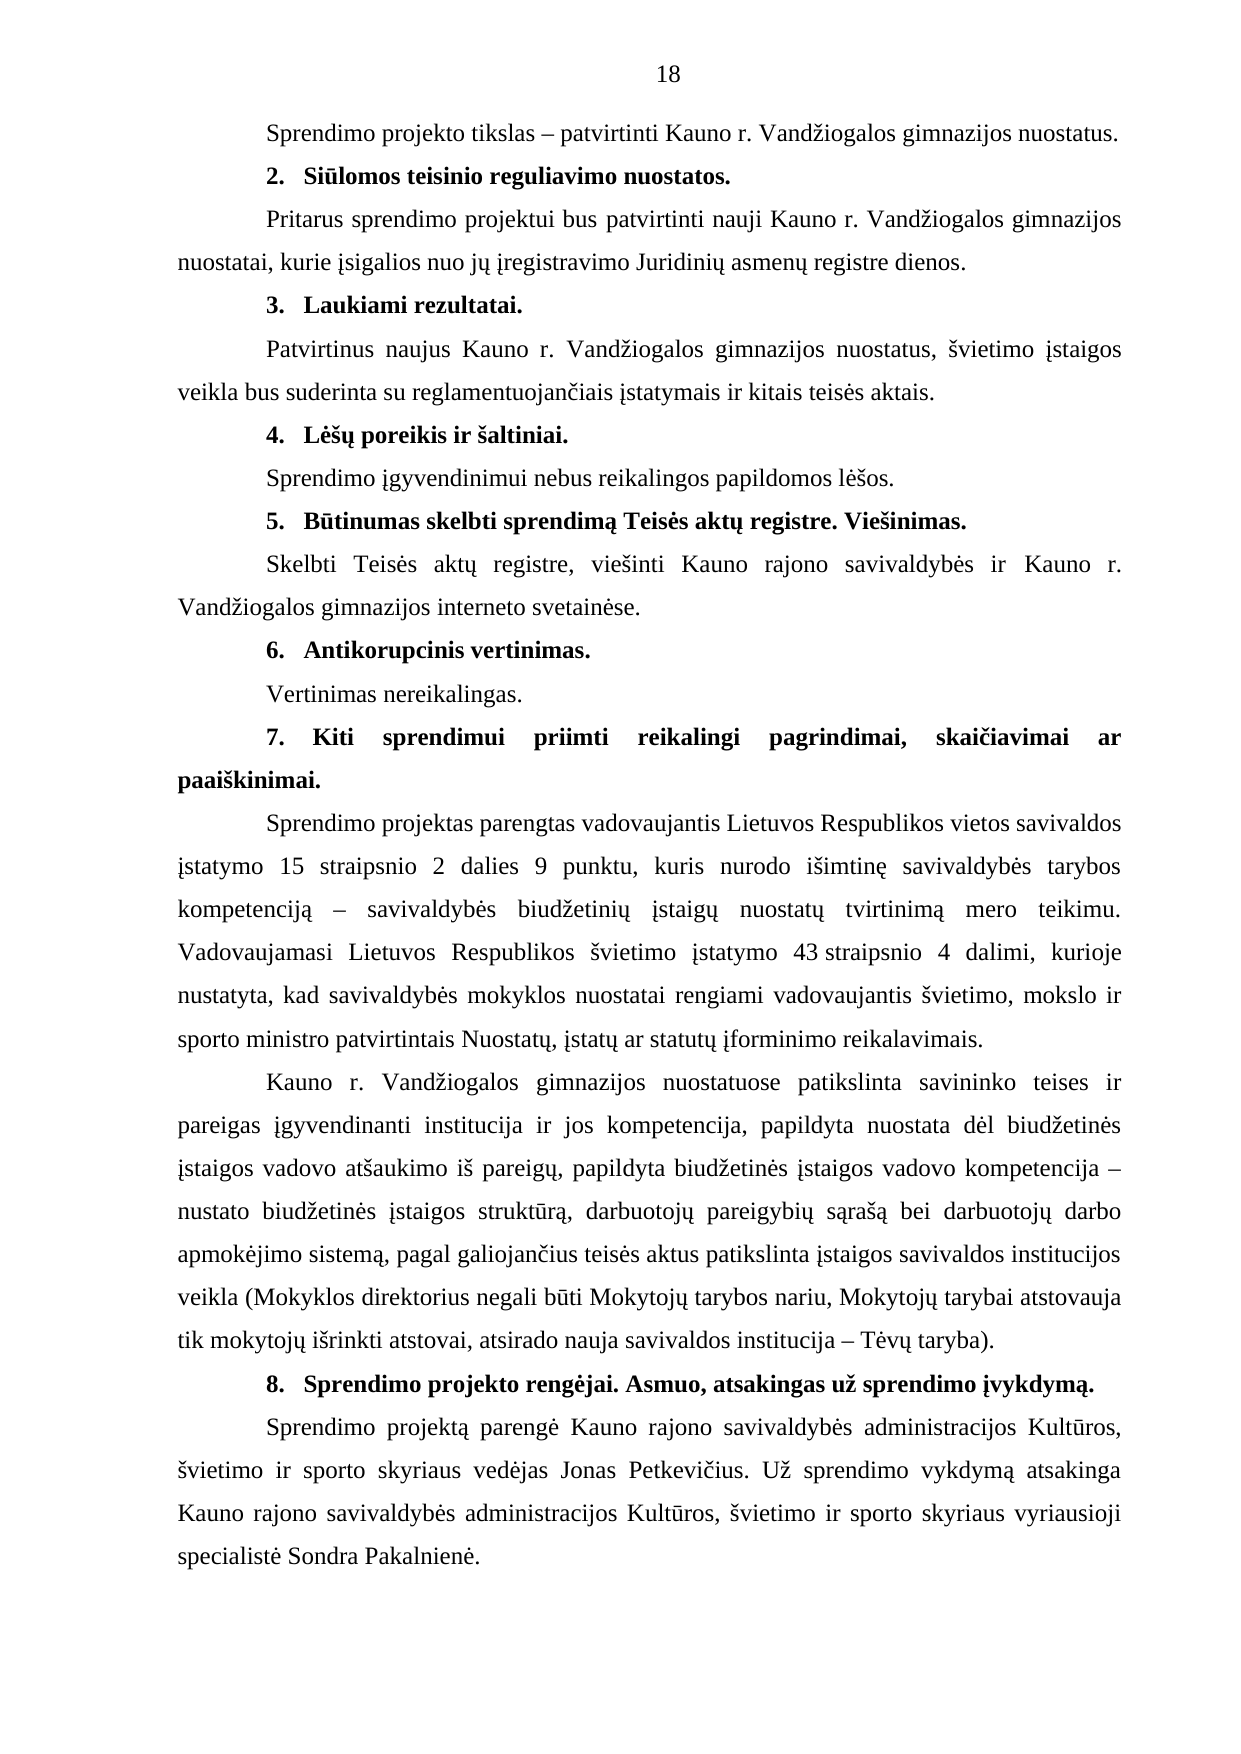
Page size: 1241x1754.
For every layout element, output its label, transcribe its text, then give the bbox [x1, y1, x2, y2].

text 8. Sprendimo projekto rengėjai. Asmuo, atsakingas už sprendimo įvykdymą. [266, 1369, 1122, 1397]
text Sprendimo projektas parengtas vadovaujantis Lietuvos Respublikos vietos savivaldos įstatymo 15 straipsnio 2 dalies 9 punktu, kuris nurodo išimtinę savivaldybės tarybos kompetenciją – savivaldybės biudžetinių įstaigų nuostatų tvirtinimą mero teikimu. Vadovaujamasi Lietuvos Respublikos švietimo įstatymo 43 straipsnio 4 dalimi, kurioje nustatyta, kad savivaldybės mokyklos nuostatai rengiami vadovaujantis švietimo, mokslo ir sporto ministro patvirtintais Nuostatų, įstatų ar statutų įforminimo reikalavimais. [177, 808, 1122, 1052]
text Pritarus sprendimo projektui bus patvirtinti nauji Kauno r. Vandžiogalos gimnazijos nuostatai, kurie įsigalios nuo jų įregistravimo Juridinių asmenų registre dienos. [177, 204, 1122, 276]
text Kauno r. Vandžiogalos gimnazijos nuostatuose patikslinta savininko teises ir pareigas įgyvendinanti institucija ir jos kompetencija, papildyta nuostata dėl biudžetinės įstaigos vadovo atšaukimo iš pareigų, papildyta biudžetinės įstaigos vadovo kompetencija – nustato biudžetinės įstaigos struktūrą, darbuotojų pareigybių sąrašą bei darbuotojų darbo apmokėjimo sistemą, pagal galiojančius teisės aktus patikslinta įstaigos savivaldos institucijos veikla (Mokyklos direktorius negali būti Mokytojų tarybos nariu, Mokytojų tarybai atstovauja tik mokytojų išrinkti atstovai, atsirado nauja savivaldos institucija – Tėvų taryba). [177, 1067, 1122, 1354]
text 7. Kiti sprendimui priimti reikalingi pagrindimai, skaičiavimai ar paaiškinimai. [177, 722, 1122, 794]
text Patvirtinus naujus Kauno r. Vandžiogalos gimnazijos nuostatus, švietimo įstaigos veikla bus suderinta su reglamentuojančiais įstatymais ir kitais teisės aktais. [177, 334, 1122, 406]
text Sprendimo projektą parengė Kauno rajono savivaldybės administracijos Kultūros, švietimo ir sporto skyriaus vedėjas Jonas Petkevičius. Už sprendimo vykdymą atsakinga Kauno rajono savivaldybės administracijos Kultūros, švietimo ir sporto skyriaus vyriausioji specialistė Sondra Pakalnienė. [177, 1412, 1122, 1570]
text 2. Siūlomos teisinio reguliavimo nuostatos. [266, 161, 1122, 190]
text Skelbti Teisės aktų registre, viešinti Kauno rajono savivaldybės ir Kauno r. Vandžiogalos gimnazijos interneto svetainėse. [177, 549, 1122, 621]
text Sprendimo projekto tikslas – patvirtinti Kauno r. Vandžiogalos gimnazijos nuostatus. [177, 118, 1122, 147]
text 4. Lėšų poreikis ir šaltiniai. [266, 420, 1122, 449]
text Sprendimo įgyvendinimui nebus reikalingos papildomos lėšos. [177, 463, 1122, 492]
text Vertinimas nereikalingas. [177, 679, 1122, 707]
text 5. Būtinumas skelbti sprendimą Teisės aktų registre. Viešinimas. [266, 506, 1122, 535]
text 6. Antikorupcinis vertinimas. [266, 636, 1122, 664]
text 3. Laukiami rezultatai. [266, 291, 1122, 319]
